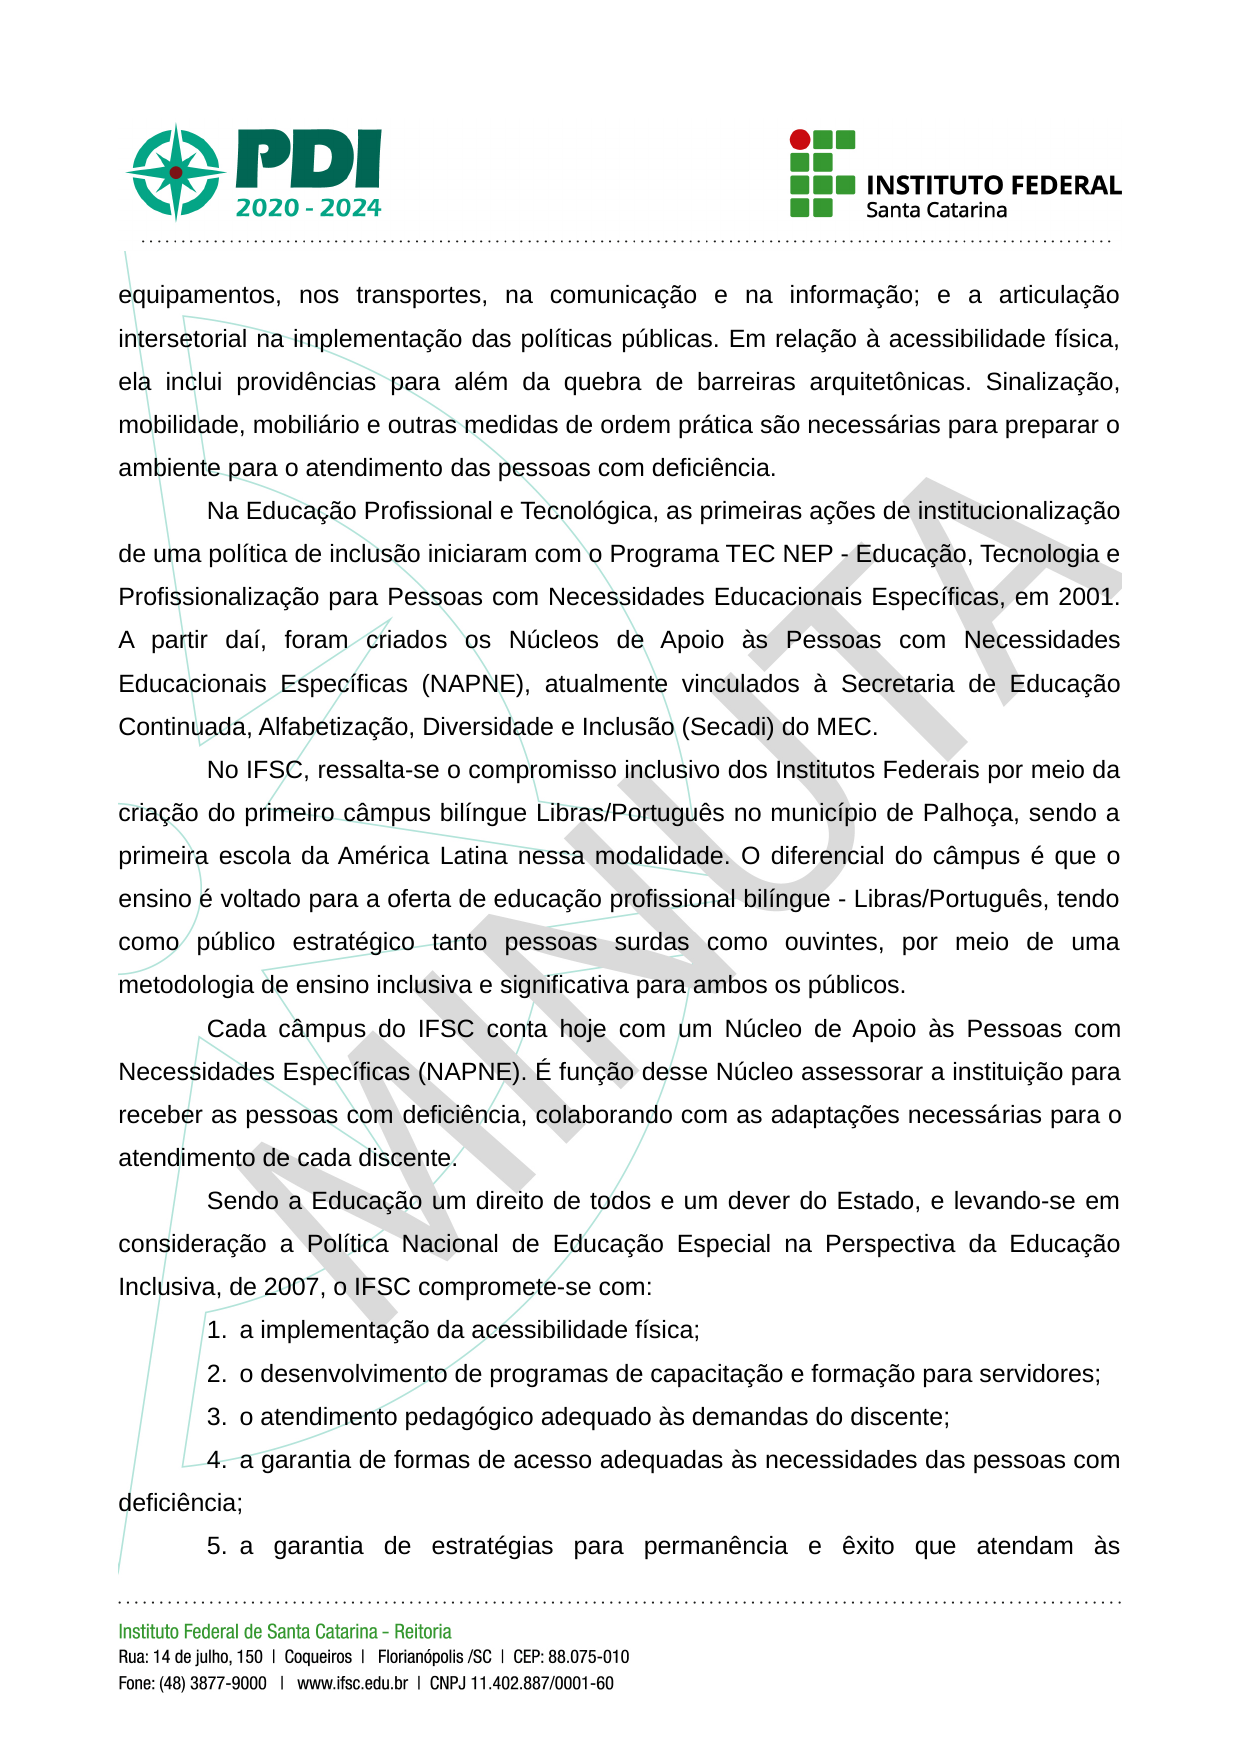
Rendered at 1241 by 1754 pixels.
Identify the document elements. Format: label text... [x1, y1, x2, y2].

picture [118, 118, 1122, 251]
picture [118, 741, 919, 755]
picture [118, 999, 919, 1014]
picture [118, 1172, 919, 1186]
text equipamentos, nos transportes, na comunicação e na informação; e a articulação intersetorial na implementação das políticas públicas. Em relação à acessibilidade física, ela inclui providências para além da quebra de barreiras arquitetônicas. Sinalização, mobilidade, mobiliário e outras medidas de ordem prática são necessárias para preparar o ambiente para o atendimento das pessoas com deficiência. [118, 281, 1122, 482]
text No IFSC, ressalta-se o compromisso inclusivo dos Institutos Federais por meio da criação do primeiro câmpus bilíngue Libras/Português no município de Palhoça, sendo a primeira escola da América Latina nessa modalidade. O diferencial do câmpus é que o ensino é voltado para a oferta de educação profissional bilíngue - Libras/Português, tendo como público estratégico tanto pessoas surdas como ouvintes, por meio de uma metodologia de ensino inclusiva e significativa para ambos os públicos. [118, 755, 1122, 999]
text Sendo a Educação um direito de todos e um dever do Estado, e levando-se em consideração a Política Nacional de Educação Especial na Perspectiva da Educação Inclusiva, de 2007, o IFSC compromete-se com: [118, 1186, 1122, 1301]
picture [118, 1301, 919, 1308]
list a implementação da acessibilidade física; [118, 1316, 1122, 1344]
list o atendimento pedagógico adequado às demandas do discente; [118, 1402, 1122, 1431]
list a garantia de estratégias para permanência e êxito que atendam às [118, 1531, 1122, 1560]
text Na Educação Profissional e Tecnológica, as primeiras ações de institucionalização de uma política de inclusão iniciaram com o Programa TEC NEP - Educação, Tecnologia e Profissionalização para Pessoas com Necessidades Educacionais Específicas, em 2001. A partir daí, foram criados os Núcleos de Apoio às Pessoas com Necessidades Educacionais Específicas (NAPNE), atualmente vinculados à Secretaria de Educação Continuada, Alfabetização, Diversidade e Inclusão (Secadi) do MEC. [118, 496, 1122, 741]
text Cada câmpus do IFSC conta hoje com um Núcleo de Apoio às Pessoas com Necessidades Específicas (NAPNE). É função desse Núcleo assessorar a instituição para receber as pessoas com deficiência, colaborando com as adaptações necessárias para o atendimento de cada discente. [118, 1014, 1122, 1172]
list o desenvolvimento de programas de capacitação e formação para servidores; [118, 1359, 1122, 1387]
picture [220, 1599, 1021, 1699]
list a garantia de formas de acesso adequadas às necessidades das pessoas com deficiência; [118, 1445, 1122, 1517]
